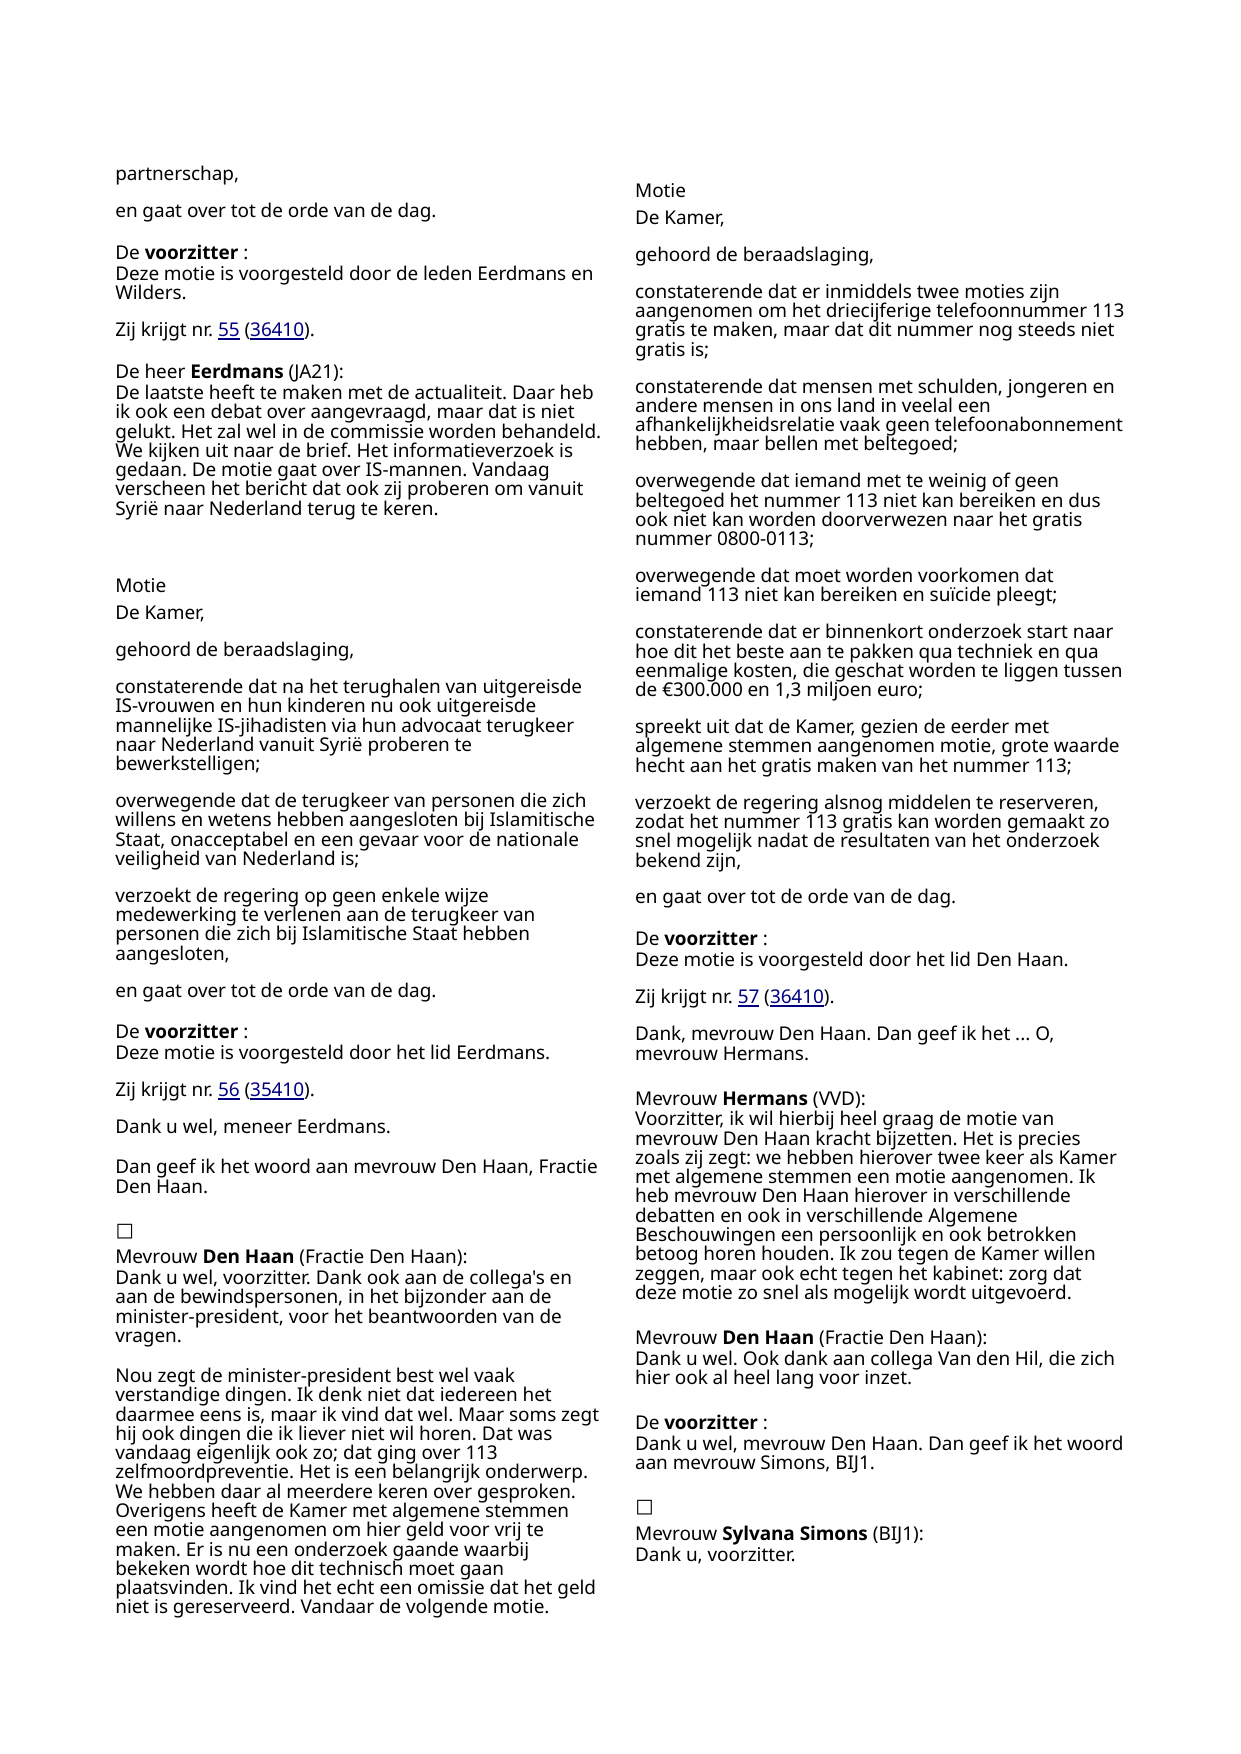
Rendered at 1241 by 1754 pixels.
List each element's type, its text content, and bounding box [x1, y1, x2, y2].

text De voorzitter : [635, 926, 1125, 951]
text Deze motie is voorgesteld door de leden Eerdmans en Wilders. [115, 265, 605, 303]
text Voorzitter, ik wil hierbij heel graag de motie van mevrouw Den Haan kracht bijzetten. Het is precies zoals zij zegt: we hebben hierover twee keer als Kamer met algemene stemmen een motie aangenomen. Ik heb mevrouw Den Haan hierover in verschillende debatten en ook in verschillende Algemene Beschouwingen een persoonlijk en ook betrokken betoog horen houden. Ik zou tegen de Kamer willen zeggen, maar ook echt tegen het kabinet: zorg dat deze motie zo snel als mogelijk wordt uitgevoerd. [635, 1110, 1125, 1303]
text gehoord de beraadslaging, [635, 246, 1125, 265]
text Zij krijgt nr. 55 (36410). [115, 321, 605, 341]
text en gaat over tot de orde van de dag. [635, 888, 1125, 908]
text Dank u wel. Ook dank aan collega Van den Hil, die zich hier ook al heel lang voor inzet. [635, 1350, 1125, 1388]
text Mevrouw Hermans (VVD): [635, 1085, 1125, 1110]
text constaterende dat er binnenkort onderzoek start naar hoe dit het beste aan te pakken qua techniek en qua eenmalige kosten, die geschat worden te liggen tussen de €300.000 en 1,3 miljoen euro; [635, 623, 1125, 701]
text Nou zegt de minister-president best wel vaak verstandige dingen. Ik denk niet dat iedereen het daarmee eens is, maar ik vind dat wel. Maar soms zegt hij ook dingen die ik liever niet wil horen. Dat was vandaag eigenlijk ook zo; dat ging over 113 zelfmoordpreventie. Het is een belangrijk onderwerp. We hebben daar al meerdere keren over gesproken. Overigens heeft de Kamer met algemene stemmen een motie aangenomen om hier geld voor vrij te maken. Er is nu een onderzoek gaande waarbij bekeken wordt hoe dit technisch moet gaan plaatsvinden. Ik vind het echt een omissie dat het geld niet is gereserveerd. Vandaar de volgende motie. [115, 1367, 605, 1618]
text verzoekt de regering alsnog middelen te reserveren, zodat het nummer 113 gratis kan worden gemaakt zo snel mogelijk nadat de resultaten van het onderzoek bekend zijn, [635, 794, 1125, 871]
text Mevrouw Den Haan (Fractie Den Haan): [115, 1243, 605, 1269]
text Mevrouw Den Haan (Fractie Den Haan): [635, 1324, 1125, 1350]
text en gaat over tot de orde van de dag. [115, 982, 605, 1001]
text overwegende dat moet worden voorkomen dat iemand 113 niet kan bereiken en suïcide pleegt; [635, 567, 1125, 606]
text Dank u wel, meneer Eerdmans. [115, 1118, 605, 1138]
text Dan geef ik het woord aan mevrouw Den Haan, Fractie Den Haan. [115, 1158, 605, 1197]
text De laatste heeft te maken met de actualiteit. Daar heb ik ook een debat over aangevraagd, maar dat is niet gelukt. Het zal wel in de commissie worden behandeld. We kijken uit naar de brief. Het informatieverzoek is gedaan. De motie gaat over IS-mannen. Vandaag verscheen het bericht dat ook zij proberen om vanuit Syrië naar Nederland terug te keren. [115, 384, 605, 519]
text De heer Eerdmans (JA21): [115, 358, 605, 384]
text overwegende dat iemand met te weinig of geen beltegoed het nummer 113 niet kan bereiken en dus ook niet kan worden doorverwezen naar het gratis nummer 0800-0113; [635, 472, 1125, 549]
text ⬜ [115, 1218, 605, 1243]
text De voorzitter : [115, 239, 605, 265]
text Dank u wel, voorzitter. Dank ook aan de collega's en aan de bewindspersonen, in het bijzonder aan de minister-president, voor het beantwoorden van de vragen. [115, 1269, 605, 1346]
text De voorzitter : [635, 1409, 1125, 1435]
text constaterende dat er inmiddels twee moties zijn aangenomen om het driecijferige telefoonnummer 113 gratis te maken, maar dat dit nummer nog steeds niet gratis is; [635, 283, 1125, 360]
text en gaat over tot de orde van de dag. [115, 202, 605, 222]
text Dank u, voorzitter. [635, 1546, 1125, 1565]
text Motie [635, 177, 1125, 203]
text Deze motie is voorgesteld door het lid Den Haan. [635, 951, 1125, 971]
text De voorzitter : [115, 1019, 605, 1044]
text Mevrouw Sylvana Simons (BIJ1): [635, 1520, 1125, 1546]
text gehoord de beraadslaging, [115, 641, 605, 660]
text constaterende dat na het terughalen van uitgereisde IS-vrouwen en hun kinderen nu ook uitgereisde mannelijke IS-jihadisten via hun advocaat terugkeer naar Nederland vanuit Syrië proberen te bewerkstelligen; [115, 678, 605, 774]
text Zij krijgt nr. 57 (36410). [635, 988, 1125, 1007]
text Dank u wel, mevrouw Den Haan. Dan geef ik het woord aan mevrouw Simons, BIJ1. [635, 1435, 1125, 1473]
text spreekt uit dat de Kamer, gezien de eerder met algemene stemmen aangenomen motie, grote waarde hecht aan het gratis maken van het nummer 113; [635, 718, 1125, 776]
text constaterende dat mensen met schulden, jongeren en andere mensen in ons land in veelal een afhankelijkheidsrelatie vaak geen telefoonabonnement hebben, maar bellen met beltegoed; [635, 378, 1125, 455]
text De Kamer, [115, 604, 605, 623]
text Dank, mevrouw Den Haan. Dan geef ik het ... O, mevrouw Hermans. [635, 1025, 1125, 1064]
text Deze motie is voorgesteld door het lid Eerdmans. [115, 1044, 605, 1064]
text ⬜ [635, 1494, 1125, 1520]
text Motie [115, 572, 605, 598]
text verzoekt de regering op geen enkele wijze medewerking te verlenen aan de terugkeer van personen die zich bij Islamitische Staat hebben aangesloten, [115, 887, 605, 964]
text partnerschap, [115, 165, 605, 184]
text Zij krijgt nr. 56 (35410). [115, 1081, 605, 1101]
text overwegende dat de terugkeer van personen die zich willens en wetens hebben aangesloten bij Islamitische Staat, onacceptabel en een gevaar voor de nationale veiligheid van Nederland is; [115, 792, 605, 869]
text De Kamer, [635, 209, 1125, 228]
